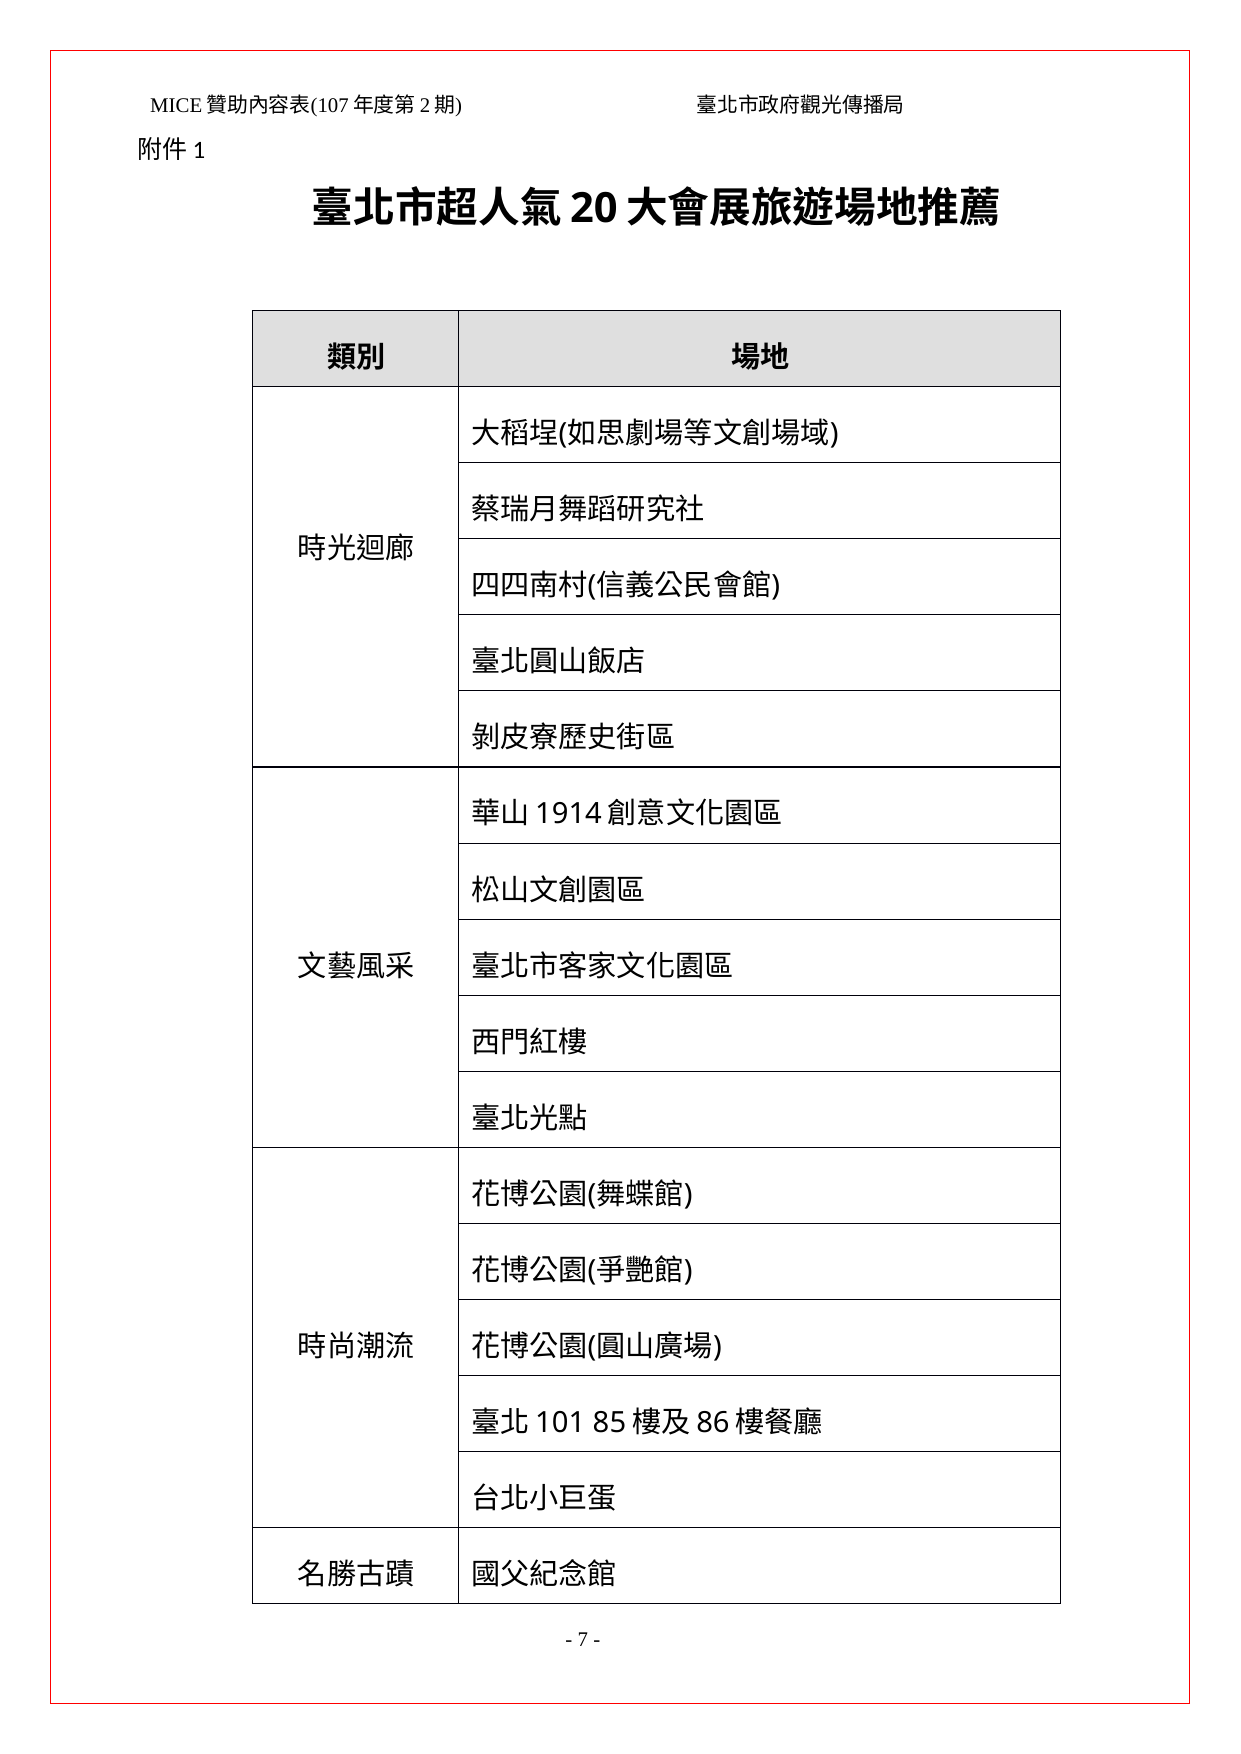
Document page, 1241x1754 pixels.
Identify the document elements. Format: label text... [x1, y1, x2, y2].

table_header 類別 [253, 311, 458, 386]
table_header 場地 [459, 311, 1060, 386]
table_cell 文藝風采 [253, 768, 458, 1147]
text 附件1 [137, 123, 1162, 160]
table_cell 松山文創園區 [459, 844, 1060, 918]
table_cell 西門紅樓 [459, 996, 1060, 1071]
table_cell 剝皮寮歷史街區 [459, 691, 1060, 766]
text 臺北市超人氣20大會展旅遊場地推薦 [150, 160, 1162, 235]
table_cell 臺北光點 [459, 1072, 1060, 1147]
table_cell 國父紀念館 [459, 1528, 1060, 1603]
table_cell 台北小巨蛋 [459, 1452, 1060, 1527]
table_cell 臺北市客家文化園區 [459, 920, 1060, 994]
table_cell 時尚潮流 [253, 1148, 458, 1527]
table_cell 華山1914創意文化園區 [459, 768, 1060, 842]
table_cell 時光迴廊 [253, 387, 458, 766]
table_cell 花博公園(圓山廣場) [459, 1300, 1060, 1375]
table_cell 蔡瑞月舞蹈研究社 [459, 463, 1060, 538]
table_cell 四四南村(信義公民會館) [459, 539, 1060, 614]
table_cell 名勝古蹟 [253, 1528, 458, 1603]
table_cell 花博公園(爭艷館) [459, 1224, 1060, 1299]
table_cell 臺北101 85樓及86樓餐廳 [459, 1376, 1060, 1451]
table_cell 花博公園(舞蝶館) [459, 1148, 1060, 1223]
table_cell 臺北圓山飯店 [459, 615, 1060, 690]
table_cell 大稻埕(如思劇場等文創場域) [459, 387, 1060, 462]
